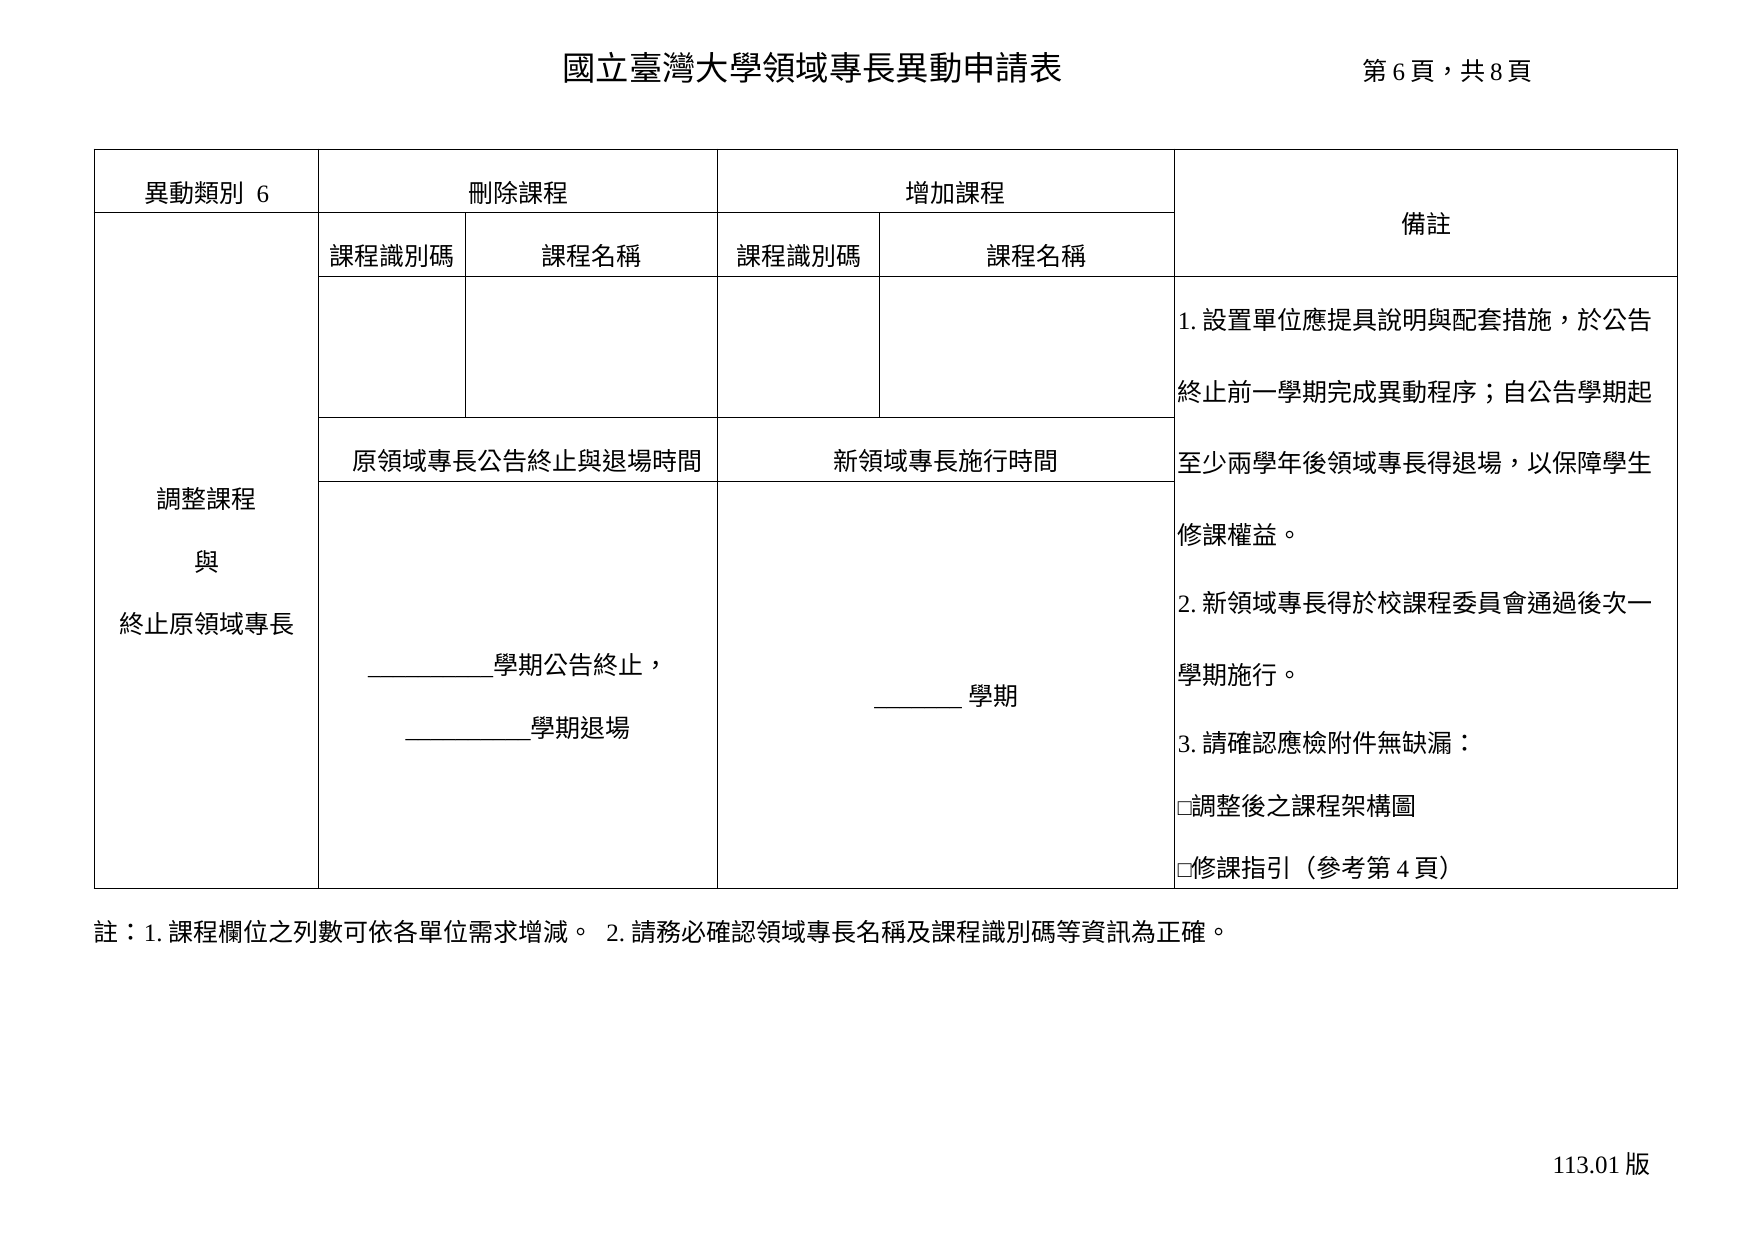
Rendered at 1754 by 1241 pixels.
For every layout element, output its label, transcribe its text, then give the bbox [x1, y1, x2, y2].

table_header 刪除課程 [319, 150, 717, 212]
table_header 增加課程 [718, 150, 1174, 212]
table_cell 課程名稱 [880, 213, 1174, 276]
table_header 異動類別 6 [95, 150, 318, 212]
table_cell 課程識別碼 [718, 213, 879, 276]
table_cell 新領域專長施行時間 [718, 418, 1174, 481]
table_cell [880, 277, 1174, 417]
table_cell 課程名稱 [466, 213, 717, 276]
table_cell 原領域專長公告終止與退場時間 [319, 418, 717, 481]
table_cell __________學期公告終止， __________學期退場 [319, 482, 717, 887]
table_cell 課程識別碼 [319, 213, 465, 276]
table_header 備註 [1175, 150, 1677, 276]
table_cell [718, 277, 879, 417]
table_cell [319, 277, 465, 417]
table_cell _______ 學期 [718, 482, 1174, 887]
table_cell 調整課程 與 終止原領域專長 [95, 213, 318, 887]
text 註：1. 課程欄位之列數可依各單位需求增減。 2. 請務必確認領域專長名稱及課程識別碼等資訊為正確。 [93, 889, 1650, 951]
table_cell 1. 設置單位應提具說明與配套措施，於公告終止前一學期完成異動程序；自公告學期起至少兩學年後領域專長得退場，以保障學生修課權益。 2. 新領域專長得於校課程委員會通過後次一學期施行。 3. 請確認應檢附件無缺漏： □調整後之課程架構圖 □修課指引（參考第4頁） [1175, 277, 1677, 887]
table_cell [466, 277, 717, 417]
